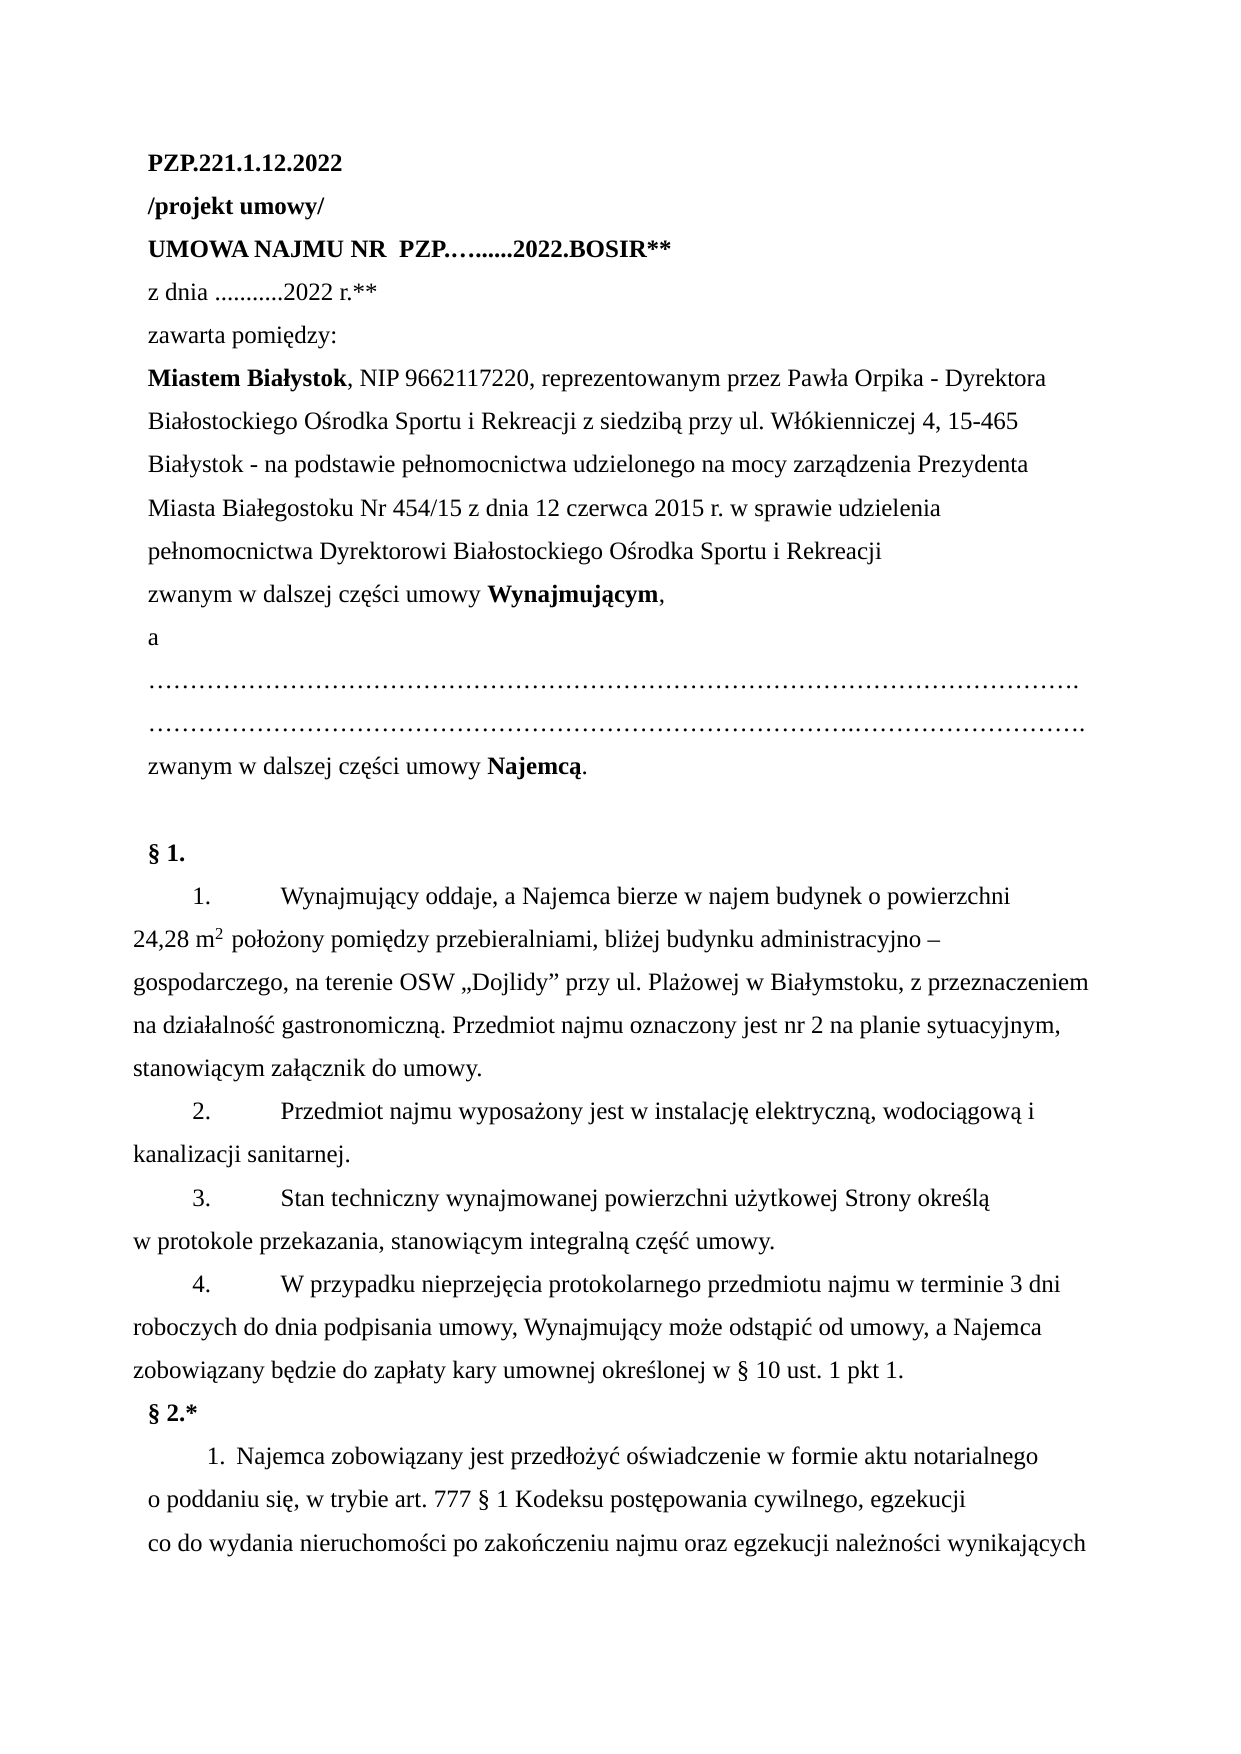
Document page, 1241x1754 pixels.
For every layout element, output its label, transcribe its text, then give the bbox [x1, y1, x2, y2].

text PZP.221.1.12.2022 [148, 148, 1093, 176]
list Najemca zobowiązany jest przedłożyć oświadczenie w formie aktu notarialnego o poddaniu się, w trybie art. 777 § 1 Kodeksu postępowania cywilnego, egzekucji co do wydania nieruchomości po zakończeniu najmu oraz egzekucji należności wynikających [148, 1441, 1093, 1556]
text zwanym w dalszej części umowy Najemcą. [148, 751, 1093, 780]
text § 1. [148, 838, 1093, 866]
list W przypadku nieprzejęcia protokolarnego przedmiotu najmu w terminie 3 dni roboczych do dnia podpisania umowy, Wynajmujący może odstąpić od umowy, a Najemca zobowiązany będzie do zapłaty kary umownej określonej w § 10 ust. 1 pkt 1. [133, 1269, 1093, 1384]
list Przedmiot najmu wyposażony jest w instalację elektryczną, wodociągową i kanalizacji sanitarnej. [133, 1096, 1093, 1168]
text z dnia ...........2022 r.** [148, 277, 1093, 306]
text Miastem Białystok, NIP 9662117220, reprezentowanym przez Pawła Orpika - Dyrektora Białostockiego Ośrodka Sportu i Rekreacji z siedzibą przy ul. Włókienniczej 4, 15-465 Białystok - na podstawie pełnomocnictwa udzielonego na mocy zarządzenia Prezydenta Miasta Białegostoku Nr 454/15 z dnia 12 czerwca 2015 r. w sprawie udzielenia pełnomocnictwa Dyrektorowi Białostockiego Ośrodka Sportu i Rekreacji [148, 363, 1093, 564]
list Stan techniczny wynajmowanej powierzchni użytkowej Strony określą w protokole przekazania, stanowiącym integralną część umowy. [133, 1183, 1093, 1254]
text zawarta pomiędzy: [148, 320, 1093, 349]
text a [148, 622, 1093, 651]
text /projekt umowy/ [148, 191, 1093, 219]
text zwanym w dalszej części umowy Wynajmującym, [148, 579, 1093, 608]
text …………………………………………………………………………………………………. [148, 665, 1093, 694]
text ………………………………………………………………………….………………………. [148, 708, 1093, 737]
list Wynajmujący oddaje, a Najemca bierze w najem budynek o powierzchni 24,28 m2 położony pomiędzy przebieralniami, bliżej budynku administracyjno – gospodarczego, na terenie OSW „Dojlidy” przy ul. Plażowej w Białymstoku, z przeznaczeniem na działalność gastronomiczną. Przedmiot najmu oznaczony jest nr 2 na planie sytuacyjnym, stanowiącym załącznik do umowy. [133, 881, 1093, 1082]
text UMOWA NAJMU NR PZP.…......2022.BOSIR** [148, 234, 1093, 263]
text § 2.* [148, 1398, 1093, 1427]
